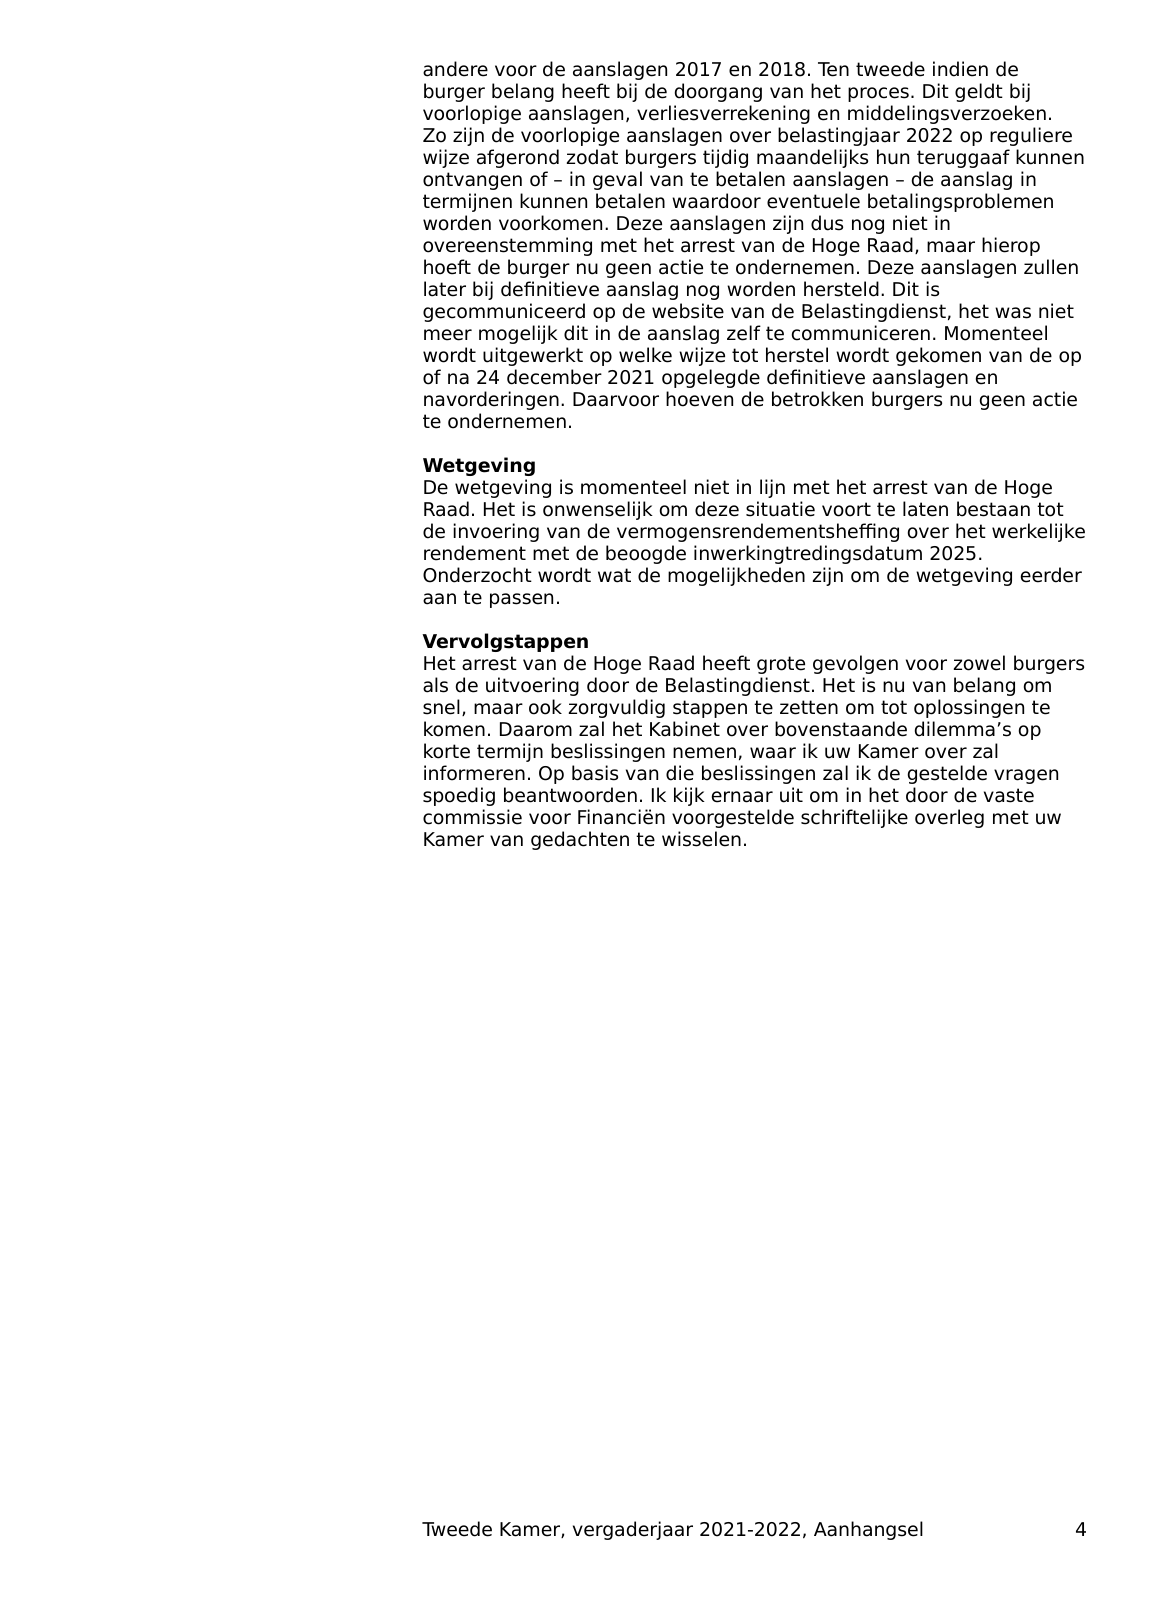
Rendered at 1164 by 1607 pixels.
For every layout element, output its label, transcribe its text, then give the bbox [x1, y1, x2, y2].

text Zo zijn de voorlopige aanslagen over belastingjaar 2022 op reguliere wijze afgerond zodat burgers tijdig maandelijks hun teruggaaf kunnen ontvangen of – in geval van te betalen aanslagen – de aanslag in termijnen kunnen betalen waardoor eventuele betalingsproblemen worden voorkomen. Deze aanslagen zijn dus nog niet in overeenstemming met het arrest van de Hoge Raad, maar hierop hoeft de burger nu geen actie te ondernemen. Deze aanslagen zullen later bij definitieve aanslag nog worden hersteld. Dit is gecommuniceerd op de website van de Belastingdienst, het was niet meer mogelijk dit in de aanslag zelf te communiceren. Momenteel wordt uitgewerkt op welke wijze tot herstel wordt gekomen van de op of na 24 december 2021 opgelegde definitieve aanslagen en navorderingen. Daarvoor hoeven de betrokken burgers nu geen actie te ondernemen. [422, 125, 1087, 433]
subtitle Wetgeving [422, 455, 1087, 477]
text andere voor de aanslagen 2017 en 2018. Ten tweede indien de burger belang heeft bij de doorgang van het proces. Dit geldt bij voorlopige aanslagen, verliesverrekening en middelingsverzoeken. [422, 59, 1087, 125]
subtitle Vervolgstappen [422, 631, 1087, 653]
text De wetgeving is momenteel niet in lijn met het arrest van de Hoge Raad. Het is onwenselijk om deze situatie voort te laten bestaan tot de invoering van de vermogensrendementsheffing over het werkelijke rendement met de beoogde inwerkingtredingsdatum 2025. Onderzocht wordt wat de mogelijkheden zijn om de wetgeving eerder aan te passen. [422, 477, 1087, 609]
text Het arrest van de Hoge Raad heeft grote gevolgen voor zowel burgers als de uitvoering door de Belastingdienst. Het is nu van belang om snel, maar ook zorgvuldig stappen te zetten om tot oplossingen te komen. Daarom zal het Kabinet over bovenstaande dilemma’s op korte termijn beslissingen nemen, waar ik uw Kamer over zal informeren. Op basis van die beslissingen zal ik de gestelde vragen spoedig beantwoorden. Ik kijk ernaar uit om in het door de vaste commissie voor Financiën voorgestelde schriftelijke overleg met uw Kamer van gedachten te wisselen. [422, 653, 1087, 851]
